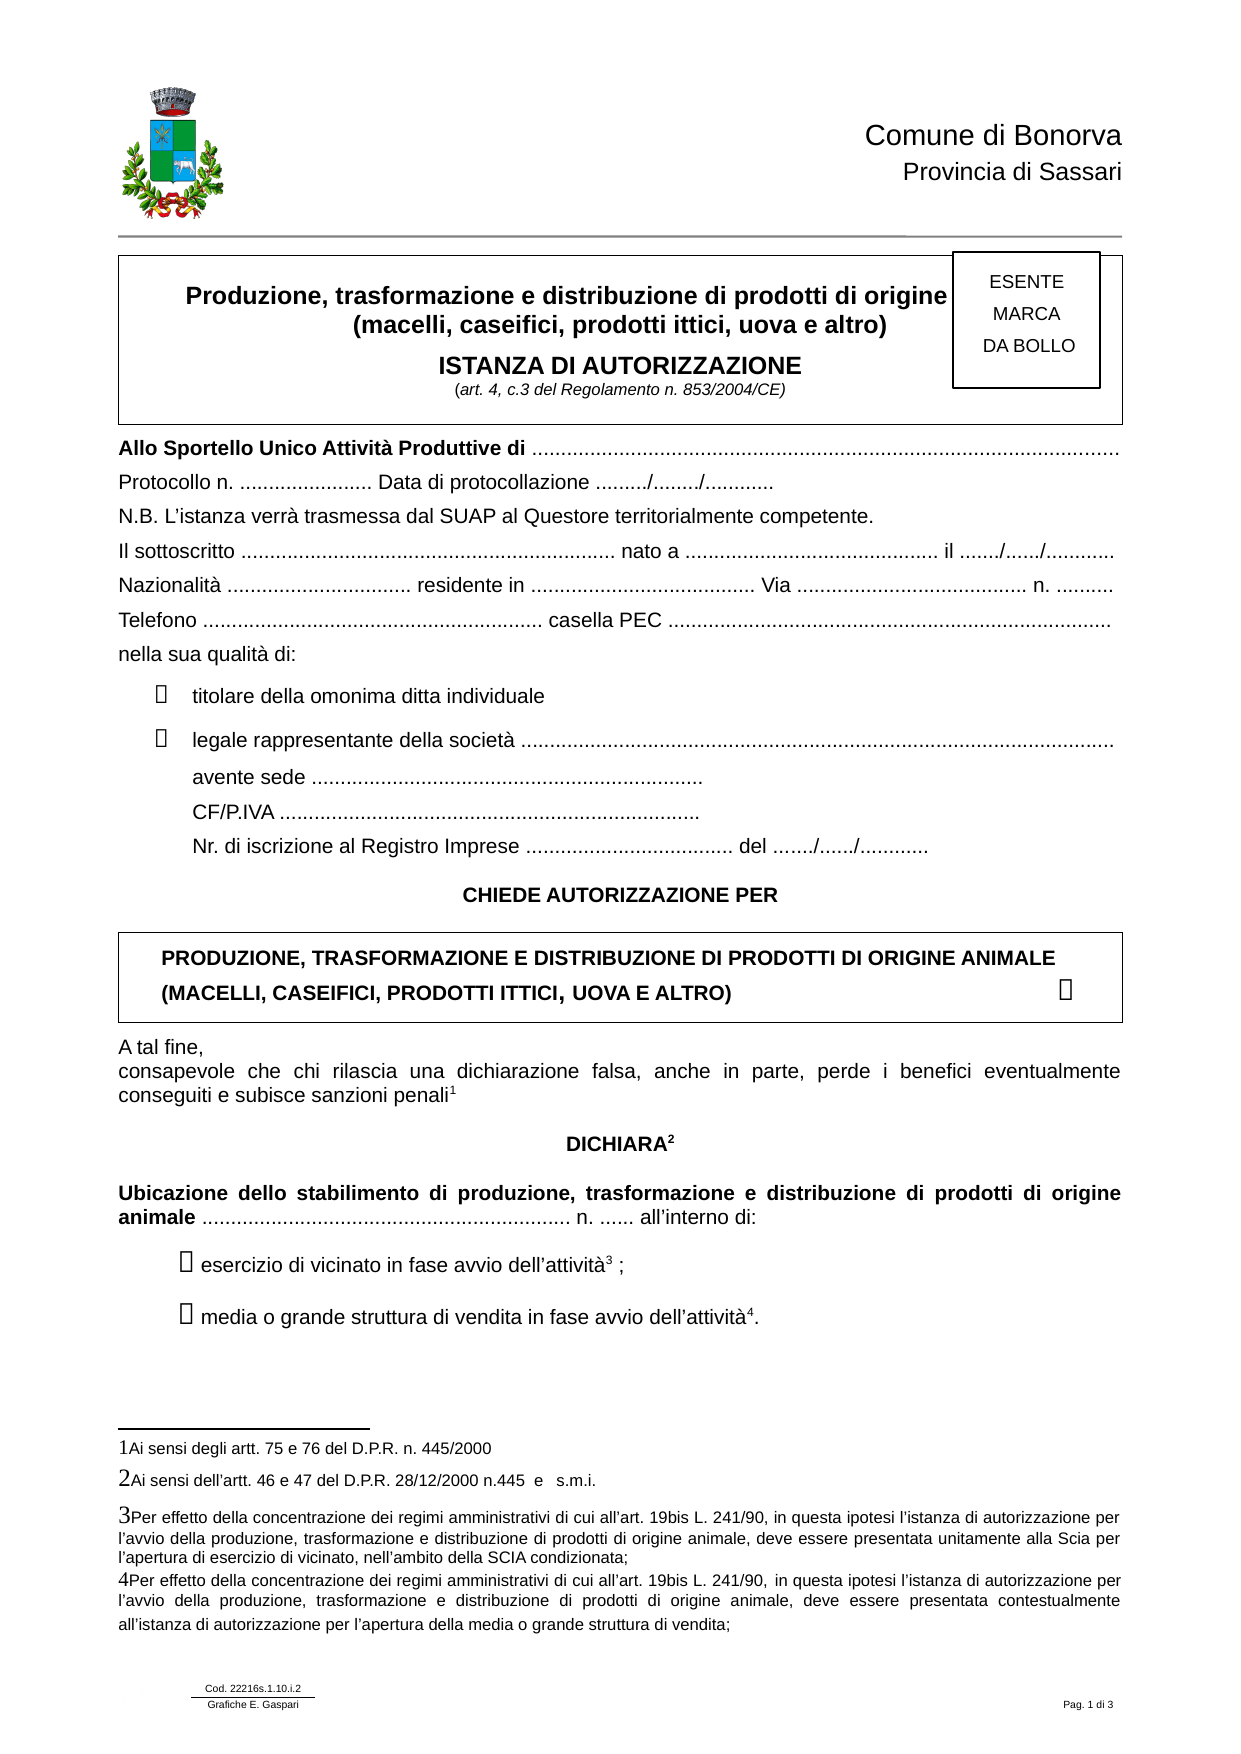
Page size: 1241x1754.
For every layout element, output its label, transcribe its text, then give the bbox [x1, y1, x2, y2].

text Per effetto della concentrazione dei regimi amministrativi di cui all’art. 19bis L. 241/90, in questa ipotesi l’istanza di autorizzazione per l’avvio della produzione, trasformazione e distribuzione di prodotti di origine animale, deve essere presentata contestualmente all’istanza di autorizzazione per l’apertura della media o grande struttura di vendita; [118, 1567, 1122, 1636]
text  esercizio di vicinato in fase avvio dell’attività ; [177, 1241, 1122, 1281]
table_header PRODUZIONE, TRASFORMAZIONE E DISTRIBUZIONE DI PRODOTTI DI ORIGINE ANIMALE (MACELLI, CASEIFICI, PRODOTTI ITTICI, UOVA E ALTRO)  [119, 933, 1122, 1022]
text Ai sensi degli artt. 75 e 76 del D.P.R. n. 445/2000 [118, 1435, 1122, 1459]
text Provincia di Sassari [224, 157, 1122, 185]
text Nazionalità ................................ residente in ....................................... Via ........................................ n. .......... [118, 573, 1122, 597]
text nella sua qualità di: [118, 642, 1122, 666]
text  legale rappresentante della società ....................................................................................................... [153, 721, 1122, 755]
text Per effetto della concentrazione dei regimi amministrativi di cui all’art. 19bis L. 241/90, in questa ipotesi l’istanza di autorizzazione per l’avvio della produzione, trasformazione e distribuzione di prodotti di origine animale, deve essere presentata unitamente alla Scia per l’apertura di esercizio di vicinato, nell’ambito della SCIA condizionata; [118, 1500, 1122, 1567]
text Allo Sportello Unico Attività Produttive di [118, 436, 1122, 459]
text Ai sensi dell’artt. 46 e 47 del D.P.R. 28/12/2000 n.445 e s.m.i. [118, 1463, 1122, 1492]
text Comune di Bonorva [224, 118, 1122, 152]
table_header Produzione, trasformazione e distribuzione di prodotti di origine animale (macelli, caseifici, prodotti ittici, uova e altro) ISTANZA DI AUTORIZZAZIONE (art. 4, c.3 del Regolamento n. 853/2004/CE) [119, 256, 1122, 424]
text  media o grande struttura di vendita in fase avvio dell’attività. [177, 1293, 1122, 1333]
text Protocollo n. ....................... Data di protocollazione ........./......../............ [118, 470, 1122, 494]
text Nr. di iscrizione al Registro Imprese .................................... del ......./....../............ [192, 834, 1122, 858]
text N.B. L’istanza verrà trasmessa dal SUAP al Questore territorialmente competente. [118, 504, 1122, 528]
text Ubicazione dello stabilimento di produzione, trasformazione e distribuzione di prodotti di origine animale ................................................................ n. ...... all’interno di: [118, 1181, 1122, 1229]
text CF/P.IVA ......................................................................... [192, 799, 1122, 823]
text DICHIARA [157, 1132, 1083, 1156]
text  titolare della omonima ditta individuale [153, 676, 1122, 710]
text consapevole che chi rilascia una dichiarazione falsa, anche in parte, perde i benefici eventualmente conseguiti e subisce sanzioni penali [118, 1059, 1122, 1107]
picture [122, 87, 224, 219]
text Il sottoscritto ................................................................. nato a ............................................ il ......./....../............ [118, 539, 1122, 563]
text avente sede .................................................................... [192, 765, 1122, 789]
text A tal fine, [118, 1035, 1122, 1059]
text Telefono ........................................................... casella PEC ............................................................................. [118, 607, 1122, 631]
text CHIEDE AUTORIZZAZIONE PER [118, 883, 1122, 907]
